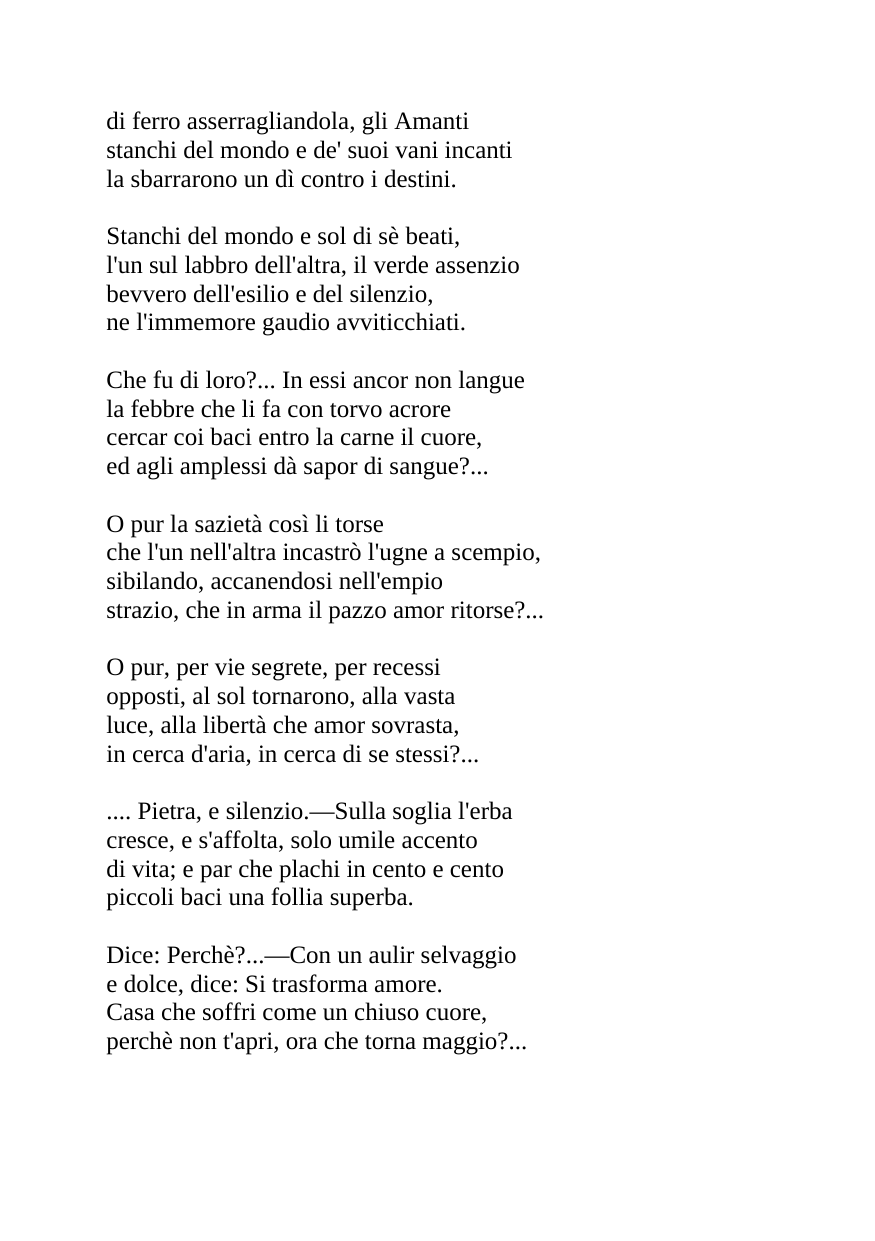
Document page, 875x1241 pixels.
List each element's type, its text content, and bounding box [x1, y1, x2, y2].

text Stanchi del mondo e sol di sè beati, [106, 221, 768, 250]
text ne l'immemore gaudio avviticchiati. [106, 307, 768, 336]
text la febbre che li fa con torvo acrore [106, 394, 768, 422]
text la sbarrarono un dì contro i destini. [106, 164, 768, 192]
text perchè non t'apri, ora che torna maggio?... [106, 1026, 768, 1055]
text opposti, al sol tornarono, alla vasta [106, 681, 768, 710]
text di vita; e par che plachi in cento e cento [106, 854, 768, 882]
text Casa che soffri come un chiuso cuore, [106, 997, 768, 1026]
text Che fu di loro?... In essi ancor non langue [106, 365, 768, 394]
text Dice: Perchè?...—Con un aulir selvaggio [106, 940, 768, 969]
text in cerca d'aria, in cerca di se stessi?... [106, 739, 768, 767]
text piccoli baci una follia superba. [106, 882, 768, 911]
text O pur, per vie segrete, per recessi [106, 652, 768, 681]
text cresce, e s'affolta, solo umile accento [106, 825, 768, 854]
text che l'un nell'altra incastrò l'ugne a scempio, [106, 537, 768, 566]
text stanchi del mondo e de' suoi vani incanti [106, 135, 768, 164]
text bevvero dell'esilio e del silenzio, [106, 279, 768, 307]
text cercar coi baci entro la carne il cuore, [106, 422, 768, 451]
text sibilando, accanendosi nell'empio [106, 566, 768, 595]
text .... Pietra, e silenzio.—Sulla soglia l'erba [106, 796, 768, 825]
text di ferro asserragliandola, gli Amanti [106, 106, 768, 135]
text strazio, che in arma il pazzo amor ritorse?... [106, 595, 768, 624]
text e dolce, dice: Si trasforma amore. [106, 969, 768, 997]
text luce, alla libertà che amor sovrasta, [106, 710, 768, 739]
text O pur la sazietà così li torse [106, 509, 768, 537]
text l'un sul labbro dell'altra, il verde assenzio [106, 250, 768, 279]
text ed agli amplessi dà sapor di sangue?... [106, 451, 768, 480]
